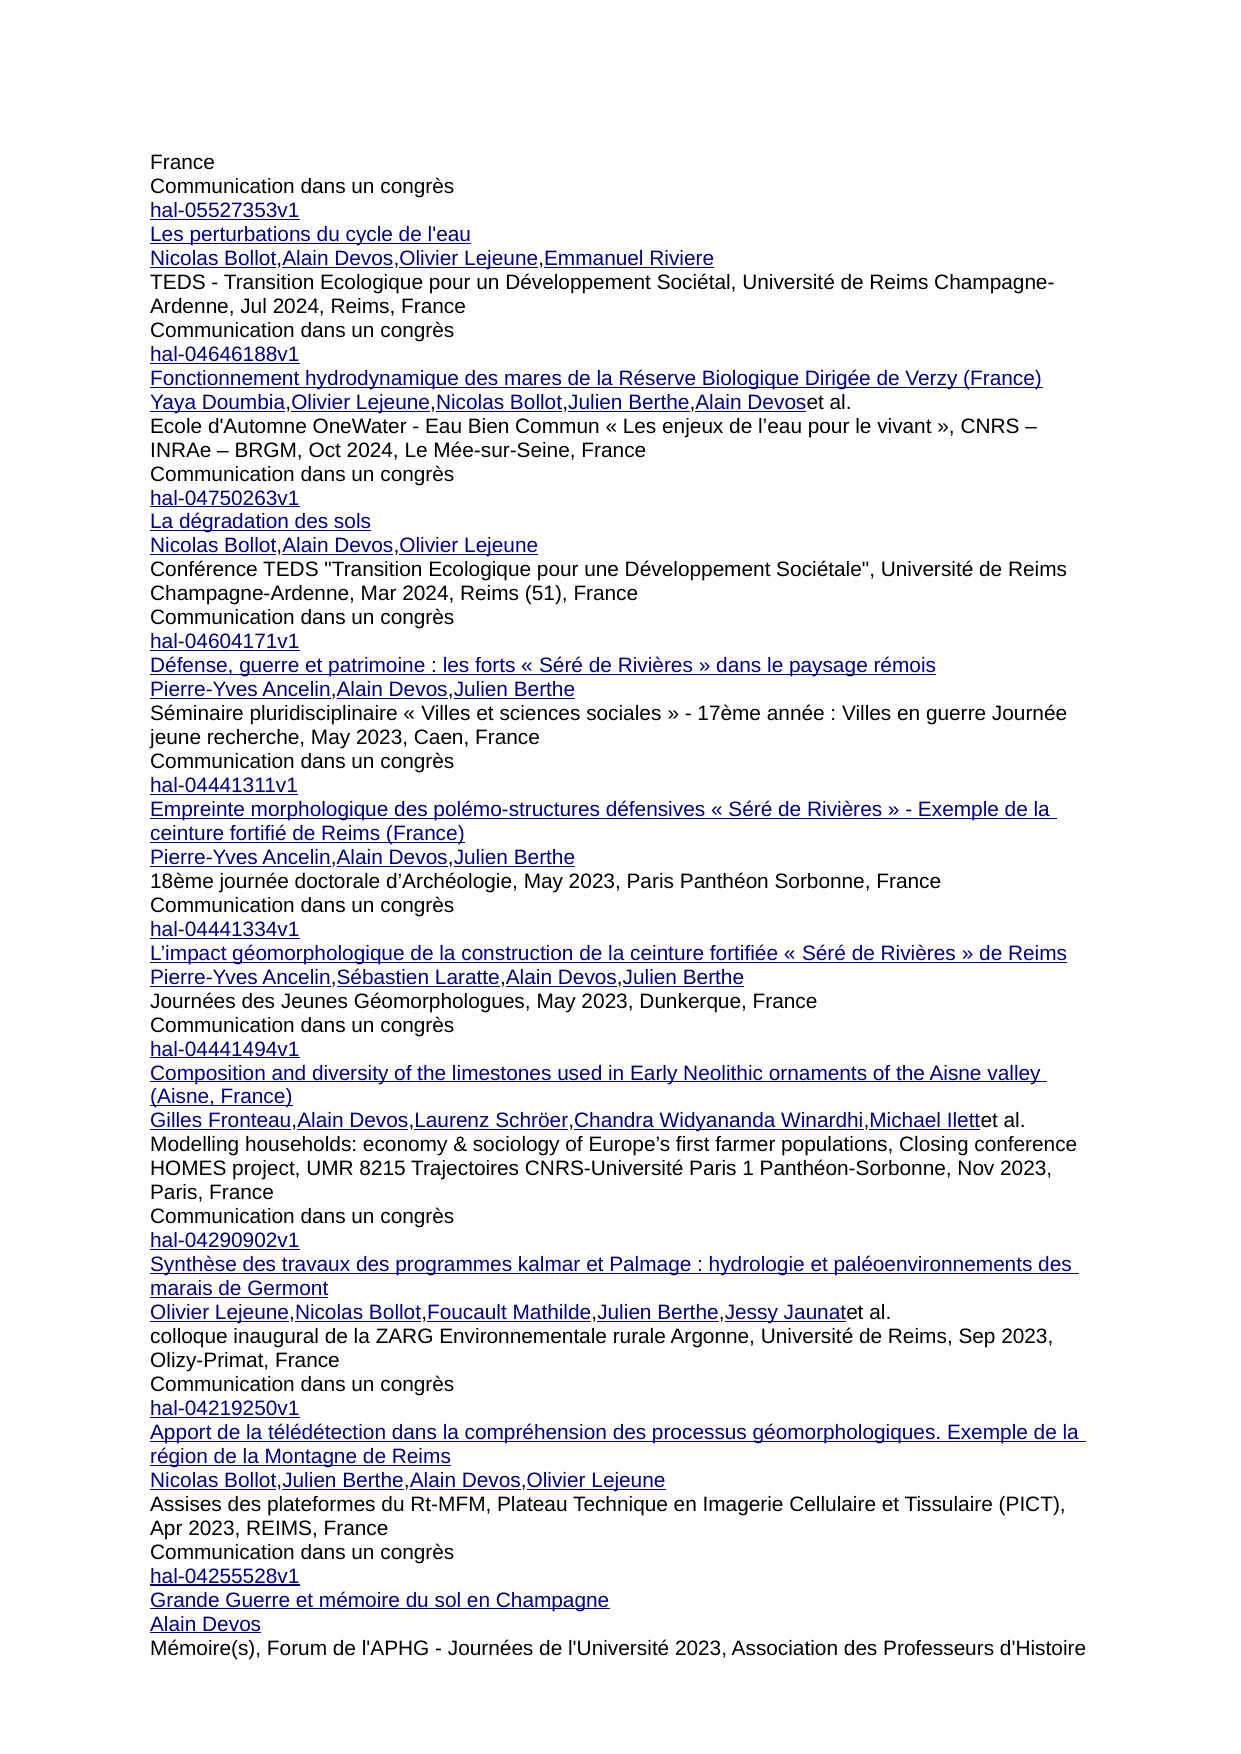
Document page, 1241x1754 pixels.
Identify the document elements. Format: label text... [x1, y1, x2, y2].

table_cell Composition and diversity of the limestones used in Early Neolithic ornaments of the Aisne valley (Aisne, France) Gilles Fronteau,Alain Devos,Laurenz Schröer,Chandra Widyananda Winardhi,Michael Ilettet al. Modelling households: economy & sociology of Europe’s first farmer populations, Closing conference HOMES project, UMR 8215 Trajectoires CNRS-Université Paris 1 Panthéon-Sorbonne, Nov 2023, Paris, France Communication dans un congrès hal-04290902v1 [150, 1060, 1090, 1252]
table_cell Défense, guerre et patrimoine : les forts « Séré de Rivières » dans le paysage rémois Pierre-Yves Ancelin,Alain Devos,Julien Berthe Séminaire pluridisciplinaire « Villes et sciences sociales » - 17ème année : Villes en guerre Journée jeune recherche, May 2023, Caen, France Communication dans un congrès hal-04441311v1 [150, 653, 1090, 797]
table_cell Empreinte morphologique des polémo-structures défensives « Séré de Rivières » - Exemple de la ceinture fortifié de Reims (France) Pierre-Yves Ancelin,Alain Devos,Julien Berthe 18ème journée doctorale d’Archéologie, May 2023, Paris Panthéon Sorbonne, France Communication dans un congrès hal-04441334v1 [150, 797, 1090, 941]
table_cell La dégradation des sols Nicolas Bollot,Alain Devos,Olivier Lejeune Conférence TEDS "Transition Ecologique pour une Développement Sociétale", Université de Reims Champagne-Ardenne, Mar 2024, Reims (51), France Communication dans un congrès hal-04604171v1 [150, 509, 1090, 653]
table_cell Les perturbations du cycle de l'eau Nicolas Bollot,Alain Devos,Olivier Lejeune,Emmanuel Riviere TEDS - Transition Ecologique pour un Développement Sociétal, Université de Reims Champagne-Ardenne, Jul 2024, Reims, France Communication dans un congrès hal-04646188v1 [150, 222, 1090, 366]
table_cell Apport de la télédétection dans la compréhension des processus géomorphologiques. Exemple de la région de la Montagne de Reims Nicolas Bollot,Julien Berthe,Alain Devos,Olivier Lejeune Assises des plateformes du Rt-MFM, Plateau Technique en Imagerie Cellulaire et Tissulaire (PICT), Apr 2023, REIMS, France Communication dans un congrès hal-04255528v1 [150, 1420, 1090, 1587]
table_cell Grande Guerre et mémoire du sol en Champagne Alain Devos Mémoire(s), Forum de l'APHG - Journées de l'Université 2023, Association des Professeurs d'Histoire [150, 1588, 1090, 1659]
table_cell France Communication dans un congrès hal-05527353v1 [150, 150, 1090, 222]
table_cell Fonctionnement hydrodynamique des mares de la Réserve Biologique Dirigée de Verzy (France) Yaya Doumbia,Olivier Lejeune,Nicolas Bollot,Julien Berthe,Alain Devoset al. Ecole d'Automne OneWater - Eau Bien Commun « Les enjeux de l’eau pour le vivant », CNRS – INRAe – BRGM, Oct 2024, Le Mée-sur-Seine, France Communication dans un congrès hal-04750263v1 [150, 366, 1090, 509]
table_cell L’impact géomorphologique de la construction de la ceinture fortifiée « Séré de Rivières » de Reims Pierre-Yves Ancelin,Sébastien Laratte,Alain Devos,Julien Berthe Journées des Jeunes Géomorphologues, May 2023, Dunkerque, France Communication dans un congrès hal-04441494v1 [150, 941, 1090, 1060]
table_cell Synthèse des travaux des programmes kalmar et Palmage : hydrologie et paléoenvironnements des marais de Germont Olivier Lejeune,Nicolas Bollot,Foucault Mathilde,Julien Berthe,Jessy Jaunatet al. colloque inaugural de la ZARG Environnementale rurale Argonne, Université de Reims, Sep 2023, Olizy-Primat, France Communication dans un congrès hal-04219250v1 [150, 1252, 1090, 1420]
